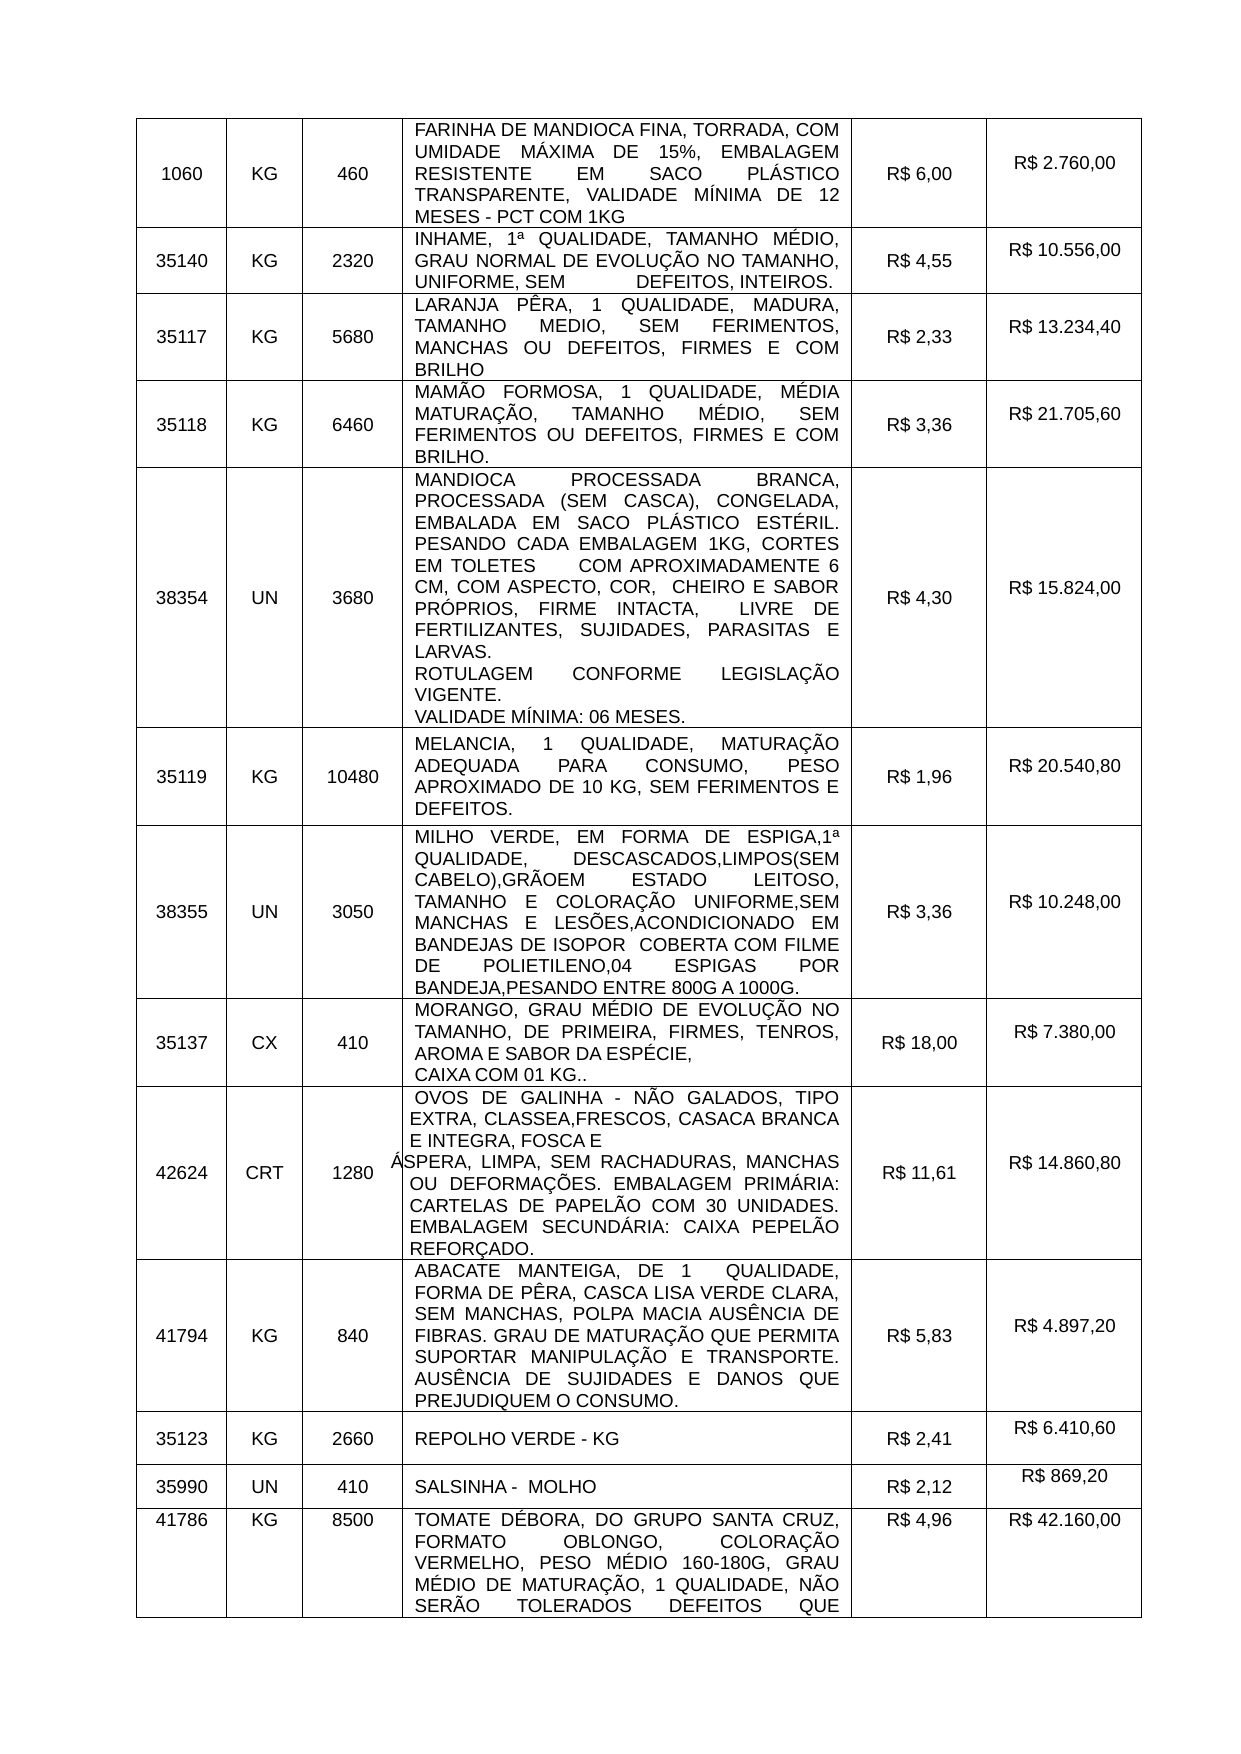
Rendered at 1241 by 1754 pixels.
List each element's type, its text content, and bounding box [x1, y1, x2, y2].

table_cell R$ 42.160,00 [987, 1509, 1141, 1617]
table_cell ABACATE MANTEIGA, DE 1 QUALIDADE, FORMA DE PÊRA, CASCA LISA VERDE CLARA, SEM MANCHAS, POLPA MACIA AUSÊNCIA DE FIBRAS. GRAU DE MATURAÇÃO QUE PERMITA SUPORTAR MANIPULAÇÃO E TRANSPORTE. AUSÊNCIA DE SUJIDADES E DANOS QUE PREJUDIQUEM O CONSUMO. [403, 1260, 851, 1411]
table_cell 3050 [303, 826, 402, 998]
table_cell FARINHA DE MANDIOCA FINA, TORRADA, COM UMIDADE MÁXIMA DE 15%, EMBALAGEM RESISTENTE EM SACO PLÁSTICO TRANSPARENTE, VALIDADE MÍNIMA DE 12 MESES - PCT COM 1KG [403, 119, 851, 227]
table_cell 35123 [137, 1412, 226, 1464]
table_cell 2660 [303, 1412, 402, 1464]
table_cell KG [227, 381, 302, 467]
table_cell R$ 2,12 [852, 1465, 986, 1508]
table_cell R$ 4,55 [852, 228, 986, 293]
table_cell 410 [303, 1465, 402, 1508]
table_cell 1280 [303, 1087, 402, 1259]
table_cell 35990 [137, 1465, 226, 1508]
table_cell 41786 [137, 1509, 226, 1617]
table_cell UN [227, 826, 302, 998]
table_cell R$ 13.234,40 [987, 294, 1141, 380]
table_cell R$ 6.410,60 [987, 1412, 1141, 1464]
table_cell 35119 [137, 728, 226, 825]
table_cell MELANCIA, 1 QUALIDADE, MATURAÇÃO ADEQUADA PARA CONSUMO, PESO APROXIMADO DE 10 KG, SEM FERIMENTOS E DEFEITOS. [403, 728, 851, 825]
table_cell R$ 10.248,00 [987, 826, 1141, 998]
table_cell 460 [303, 119, 402, 227]
table_cell 42624 [137, 1087, 226, 1259]
table_cell SALSINHA - MOLHO [403, 1465, 851, 1508]
table_cell R$ 21.705,60 [987, 381, 1141, 467]
table_cell REPOLHO VERDE - KG [403, 1412, 851, 1464]
table_cell 5680 [303, 294, 402, 380]
table_cell R$ 18,00 [852, 999, 986, 1086]
table_cell 38354 [137, 468, 226, 727]
table_cell R$ 4,30 [852, 468, 986, 727]
table_cell UN [227, 1465, 302, 1508]
table_cell MILHO VERDE, EM FORMA DE ESPIGA,1ª QUALIDADE, DESCASCADOS,LIMPOS(SEM CABELO),GRÃOEM ESTADO LEITOSO, TAMANHO E COLORAÇÃO UNIFORME,SEM MANCHAS E LESÕES,ACONDICIONADO EM BANDEJAS DE ISOPOR COBERTA COM FILME DE POLIETILENO,04 ESPIGAS POR BANDEJA,PESANDO ENTRE 800G A 1000G. [403, 826, 851, 998]
table_cell 840 [303, 1260, 402, 1411]
table_cell 3680 [303, 468, 402, 727]
table_cell R$ 7.380,00 [987, 999, 1141, 1086]
table_cell R$ 2.760,00 [987, 119, 1141, 227]
table_cell R$ 3,36 [852, 381, 986, 467]
table_cell INHAME, 1ª QUALIDADE, TAMANHO MÉDIO, GRAU NORMAL DE EVOLUÇÃO NO TAMANHO, UNIFORME, SEM DEFEITOS, INTEIROS. [403, 228, 851, 293]
table_cell KG [227, 1509, 302, 1617]
table_cell R$ 10.556,00 [987, 228, 1141, 293]
table_cell R$ 5,83 [852, 1260, 986, 1411]
table_cell 2320 [303, 228, 402, 293]
table_cell R$ 20.540,80 [987, 728, 1141, 825]
table_cell R$ 869,20 [987, 1465, 1141, 1508]
table_cell R$ 11,61 [852, 1087, 986, 1259]
table_cell 35140 [137, 228, 226, 293]
table_cell 6460 [303, 381, 402, 467]
table_cell 410 [303, 999, 402, 1086]
table_cell 38355 [137, 826, 226, 998]
table_cell MAMÃO FORMOSA, 1 QUALIDADE, MÉDIA MATURAÇÃO, TAMANHO MÉDIO, SEM FERIMENTOS OU DEFEITOS, FIRMES E COM BRILHO. [403, 381, 851, 467]
table_cell KG [227, 228, 302, 293]
table_cell CX [227, 999, 302, 1086]
table_cell OVOS DE GALINHA - NÃO GALADOS, TIPO EXTRA, CLASSEA,FRESCOS, CASACA BRANCA E INTEGRA, FOSCA E ÁSPERA, LIMPA, SEM RACHADURAS, MANCHAS OU DEFORMAÇÕES. EMBALAGEM PRIMÁRIA: CARTELAS DE PAPELÃO COM 30 UNIDADES. EMBALAGEM SECUNDÁRIA: CAIXA PEPELÃO REFORÇADO. [403, 1087, 851, 1259]
table_cell 10480 [303, 728, 402, 825]
table_cell MORANGO, GRAU MÉDIO DE EVOLUÇÃO NO TAMANHO, DE PRIMEIRA, FIRMES, TENROS, AROMA E SABOR DA ESPÉCIE, CAIXA COM 01 KG.. [403, 999, 851, 1086]
table_cell 35117 [137, 294, 226, 380]
table_cell 8500 [303, 1509, 402, 1617]
table_cell R$ 4,96 [852, 1509, 986, 1617]
table_cell R$ 3,36 [852, 826, 986, 998]
table_cell 41794 [137, 1260, 226, 1411]
table_cell R$ 15.824,00 [987, 468, 1141, 727]
table_cell 35118 [137, 381, 226, 467]
table_cell 35137 [137, 999, 226, 1086]
table_cell TOMATE DÉBORA, DO GRUPO SANTA CRUZ, FORMATO OBLONGO, COLORAÇÃO VERMELHO, PESO MÉDIO 160-180G, GRAU MÉDIO DE MATURAÇÃO, 1 QUALIDADE, NÃO SERÃO TOLERADOS DEFEITOS QUE [403, 1509, 851, 1617]
table_cell MANDIOCA PROCESSADA BRANCA, PROCESSADA (SEM CASCA), CONGELADA, EMBALADA EM SACO PLÁSTICO ESTÉRIL. PESANDO CADA EMBALAGEM 1KG, CORTES EM TOLETES COM APROXIMADAMENTE 6 CM, COM ASPECTO, COR, CHEIRO E SABOR PRÓPRIOS, FIRME INTACTA, LIVRE DE FERTILIZANTES, SUJIDADES, PARASITAS E LARVAS. ROTULAGEM CONFORME LEGISLAÇÃO VIGENTE. VALIDADE MÍNIMA: 06 MESES. [403, 468, 851, 727]
table_cell CRT [227, 1087, 302, 1259]
table_cell KG [227, 294, 302, 380]
table_cell KG [227, 1260, 302, 1411]
table_cell UN [227, 468, 302, 727]
table_cell R$ 4.897,20 [987, 1260, 1141, 1411]
table_cell LARANJA PÊRA, 1 QUALIDADE, MADURA, TAMANHO MEDIO, SEM FERIMENTOS, MANCHAS OU DEFEITOS, FIRMES E COM BRILHO [403, 294, 851, 380]
table_cell R$ 1,96 [852, 728, 986, 825]
table_cell KG [227, 728, 302, 825]
table_cell KG [227, 1412, 302, 1464]
table_cell R$ 6,00 [852, 119, 986, 227]
table_cell KG [227, 119, 302, 227]
table_cell R$ 2,33 [852, 294, 986, 380]
table_cell 1060 [137, 119, 226, 227]
table_cell R$ 14.860,80 [987, 1087, 1141, 1259]
table_cell R$ 2,41 [852, 1412, 986, 1464]
